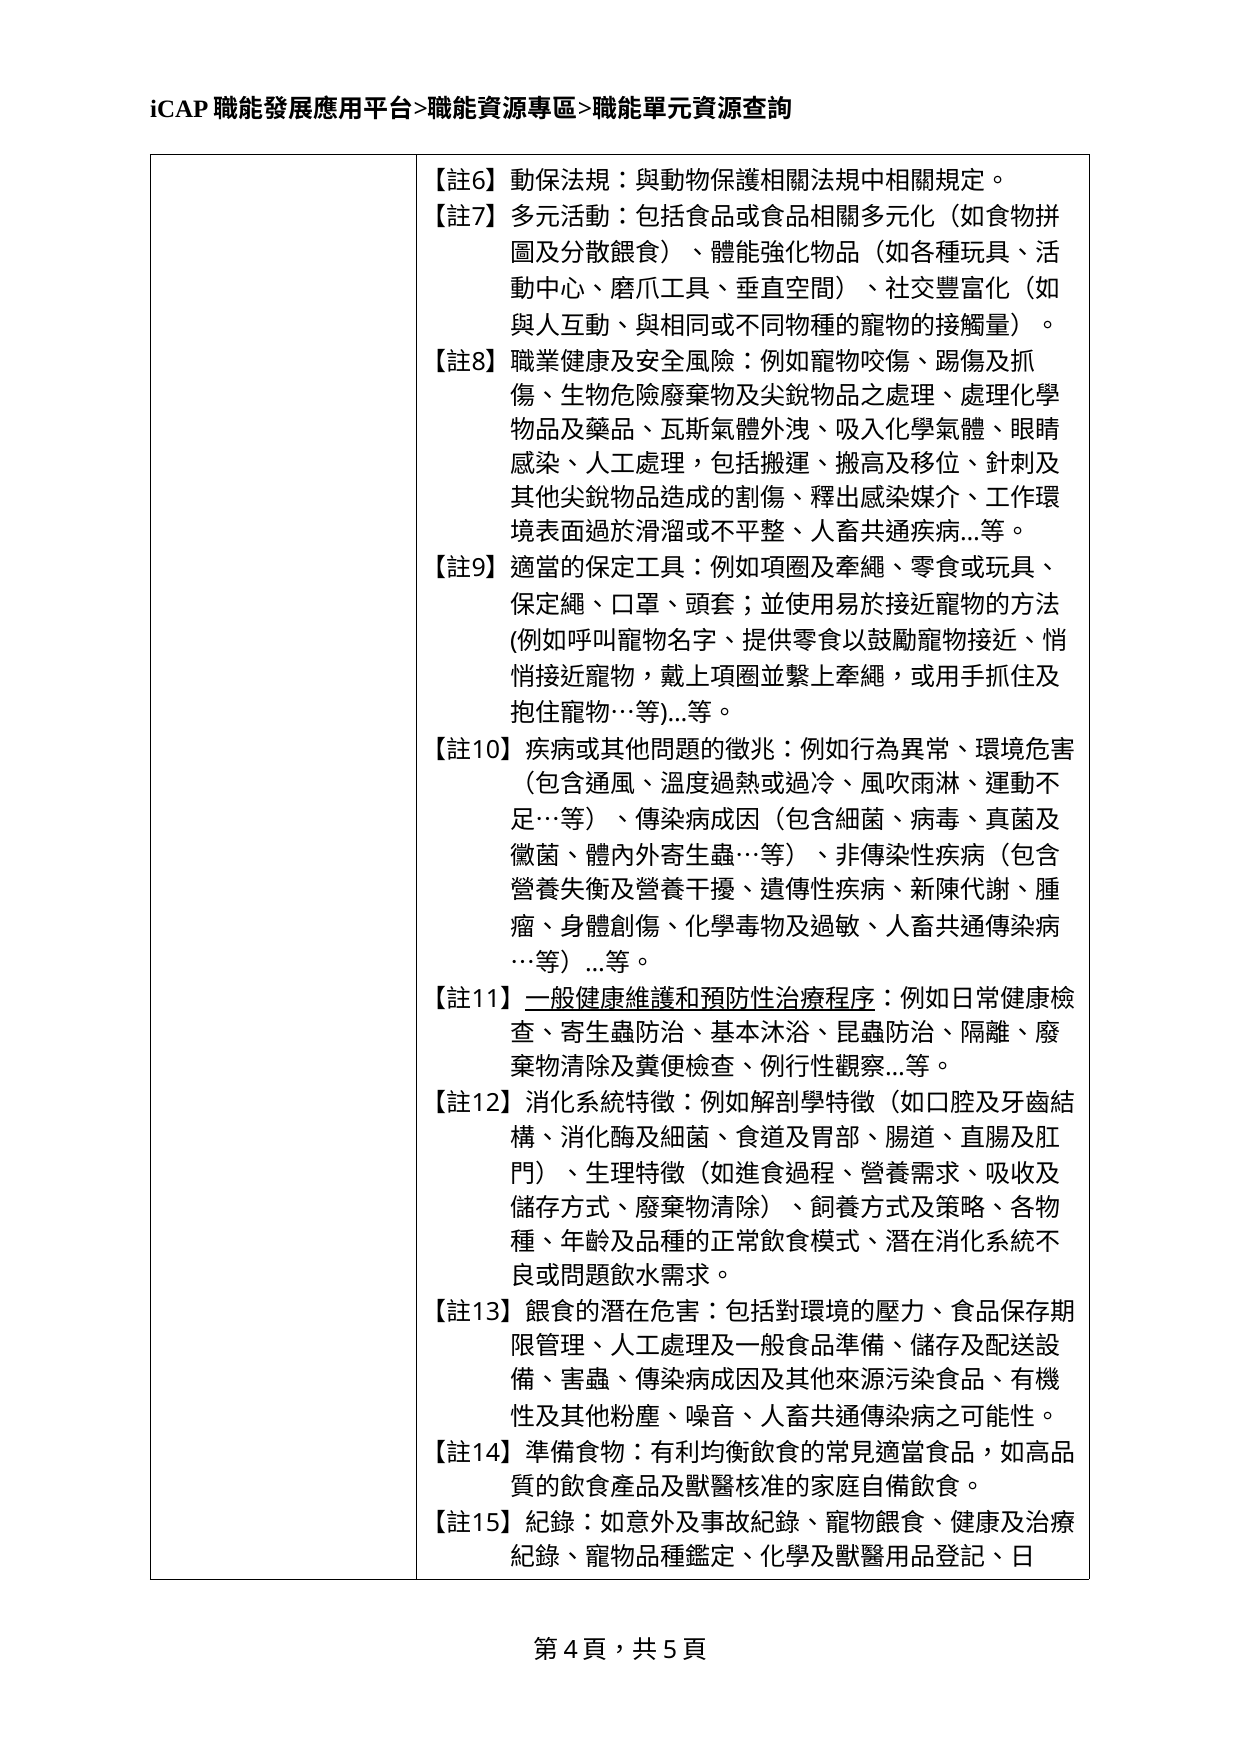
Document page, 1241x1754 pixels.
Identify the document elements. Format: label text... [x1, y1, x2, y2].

table_cell [151, 155, 416, 1579]
table_cell 貓品種：常見品主例如暹羅貓、東方短毛貓、緬甸貓、阿比西尼亞貓、伯曼貓、布偶貓、波斯貓、美國短毛貓、英國短毛貓、金吉拉、摺耳貓、捲耳貓、混種貓等。 行為特徵：行為特徵可能因以下因素而異，如繁殖季節、寵物品種、年齡及性別、與不同物種相關的行為特徵（包含肢體語言、嚎叫及其他形式的溝通…等）、正常行為模式（包含正常餵食、休息及排泄行為、各年齡層及品種的活動量、對同種和其他物種的社交行為）、不當行為（包含預期正常行為出現變化、過度嚎叫、破壞行為、排泄不當、寵物間的侵略行為、重複或刻板行為模式、出現焦慮及痛苦徵兆）。 品種、顏色、花紋和其他可識別的特色：例如年齡、性別及體型大小、皮毛或膚色及紋理、眼睛的顏色、花紋、圖案及永久性疤痕、晶片、耳號、紋身及花紋…等。 痛苦徵兆：出現攻擊行為、出現順從行為、顫抖、嚎叫…等。 最適生存：相關因素包括環境因素，如環境中廢棄物之生物防治、清潔程序及方法、排水設施及天氣防護設施、一般寵物飼養設施安全性、飼養設施家具規劃；住宿規劃，包含寵物之數量及類型限制、噪音控管、害蟲防治、寵物取得限制、廢棄物管理、通風、保暖及冷卻規定；飼養設施設計，包含飼養設施選擇，以最適合個體或團體之飼養設施；生活條件，包含與其他寵物及其他物種相處、食物及飲水的分配、材料壽命及堅固性、特定物種之隱藏或休息設施、允許豐富化活動或特定物種之運動、餵食或社交的設計。 動保法規：與動物保護相關法規中相關規定。 多元活動：包括食品或食品相關多元化（如食物拼圖及分散餵食）、體能強化物品（如各種玩具、活動中心、磨爪工具、垂直空間）、社交豐富化（如與人互動、與相同或不同物種的寵物的接觸量）。 職業健康及安全風險：例如寵物咬傷、踢傷及抓傷、生物危險廢棄物及尖銳物品之處理、處理化學物品及藥品、瓦斯氣體外洩、吸入化學氣體、眼睛感染、人工處理，包括搬運、搬高及移位、針刺及其他尖銳物品造成的割傷、釋出感染媒介、工作環境表面過於滑溜或不平整、人畜共通疾病…等。 適當的保定工具：例如項圈及牽繩、零食或玩具、保定繩、口罩、頭套；並使用易於接近寵物的方法(例如呼叫寵物名字、提供零食以鼓勵寵物接近、悄悄接近寵物，戴上項圈並繫上牽繩，或用手抓住及抱住寵物…等)…等。 疾病或其他問題的徵兆：例如行為異常、環境危害（包含通風、溫度過熱或過冷、風吹雨淋、運動不足…等）、傳染病成因（包含細菌、病毒、真菌及黴菌、體內外寄生蟲…等）、非傳染性疾病（包含營養失衡及營養干擾、遺傳性疾病、新陳代謝、腫瘤、身體創傷、化學毒物及過敏、人畜共通傳染病…等）…等。 一般健康維護和預防性治療程序：例如日常健康檢查、寄生蟲防治、基本沐浴、昆蟲防治、隔離、廢棄物清除及糞便檢查、例行性觀察…等。 消化系統特徵：例如解剖學特徵（如口腔及牙齒結構、消化酶及細菌、食道及胃部、腸道、直腸及肛門）、生理特徵（如進食過程、營養需求、吸收及儲存方式、廢棄物清除）、飼養方式及策略、各物種、年齡及品種的正常飲食模式、潛在消化系統不良或問題飲水需求。 餵食的潛在危害：包括對環境的壓力、食品保存期限管理、人工處理及一般食品準備、儲存及配送設備、害蟲、傳染病成因及其他來源污染食品、有機性及其他粉塵、噪音、人畜共通傳染病之可能性。 準備食物：有利均衡飲食的常見適當食品，如高品質的飲食產品及獸醫核准的家庭自備飲食。 紀錄：如意外及事故紀錄、寵物餵食、健康及治療紀錄、寵物品種鑑定、化學及獸醫用品登記、日記、班表及任務完成及時間表紀錄、設備之使用、損壞及修繕登紀、工作健康安全之安全工作法聲明、、提供最新庫存、所用物品及規定物品之紀錄、庫存控制紀錄。 [417, 155, 1089, 1579]
